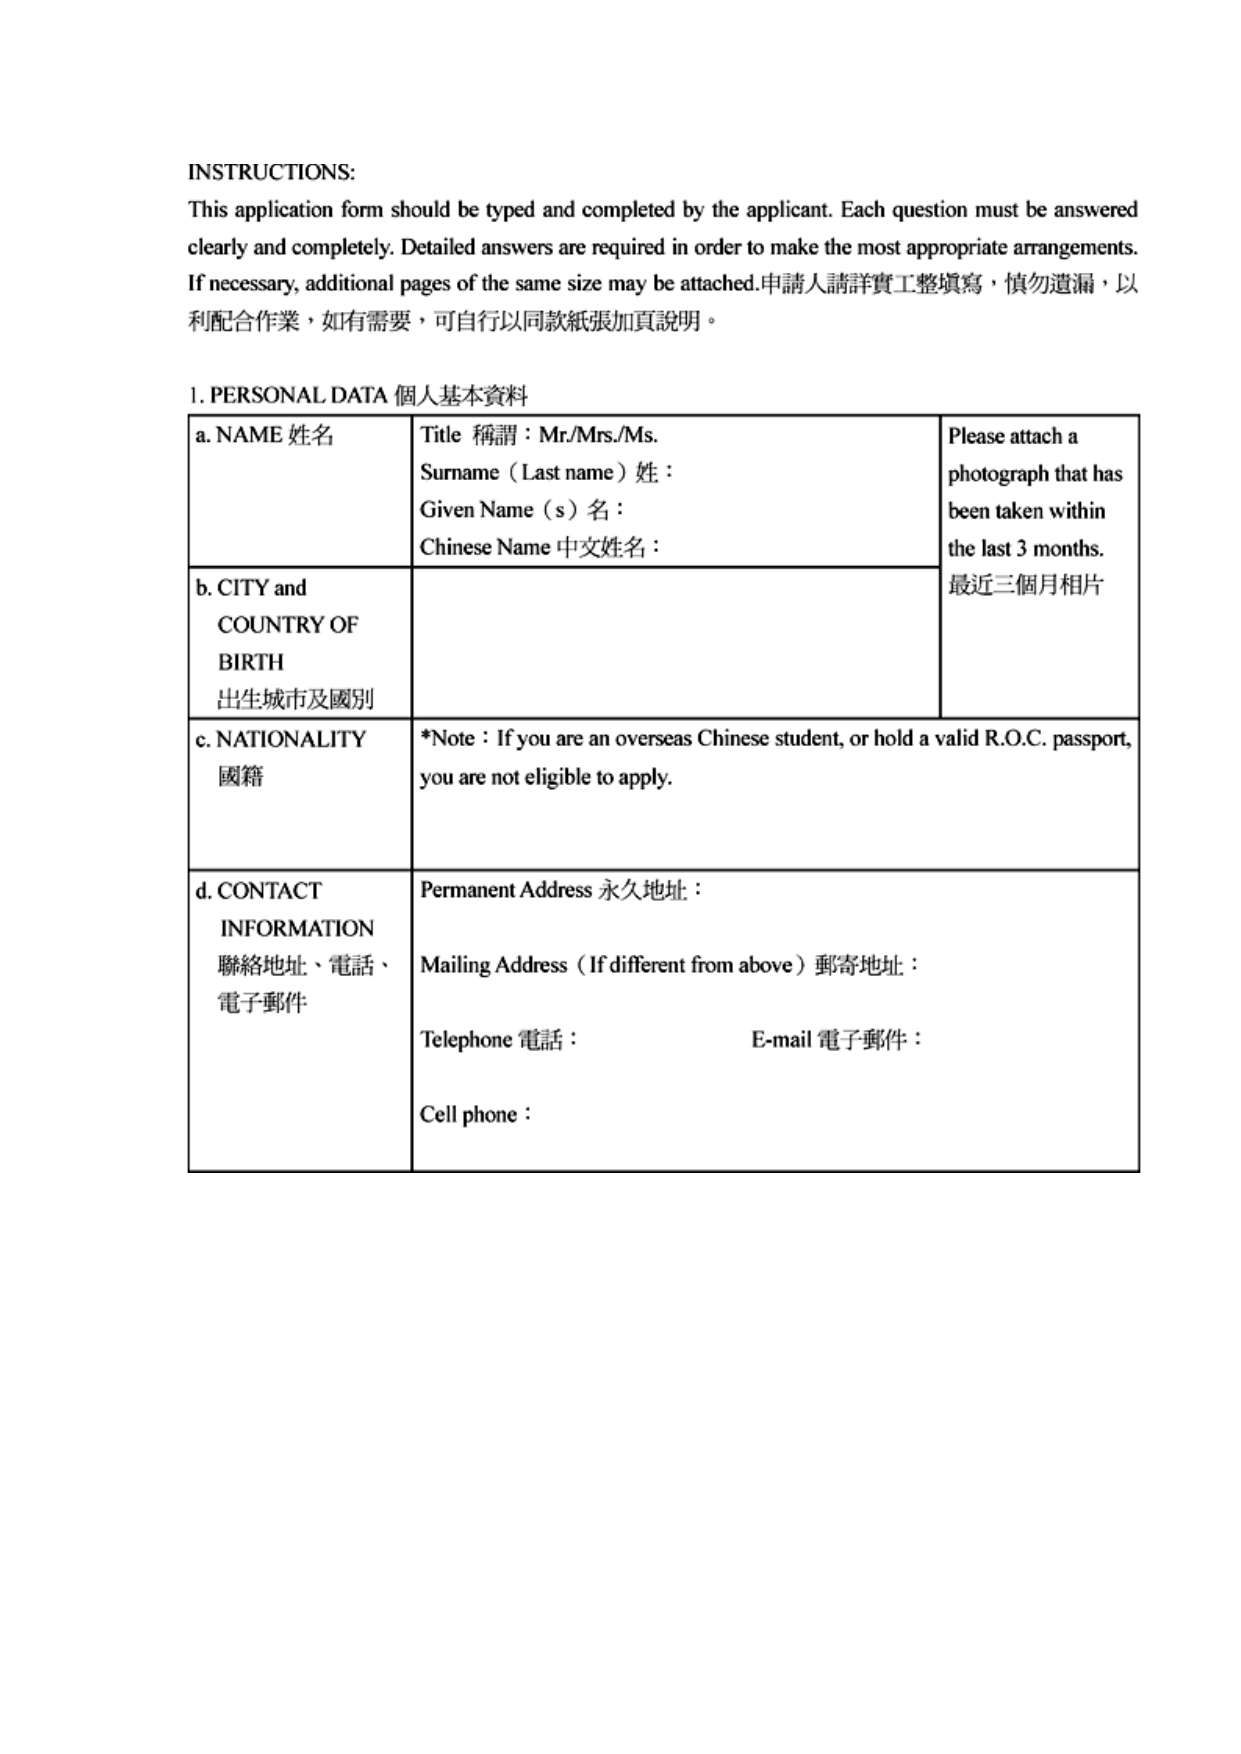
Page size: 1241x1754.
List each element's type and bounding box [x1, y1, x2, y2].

picture [187, 164, 1141, 1173]
